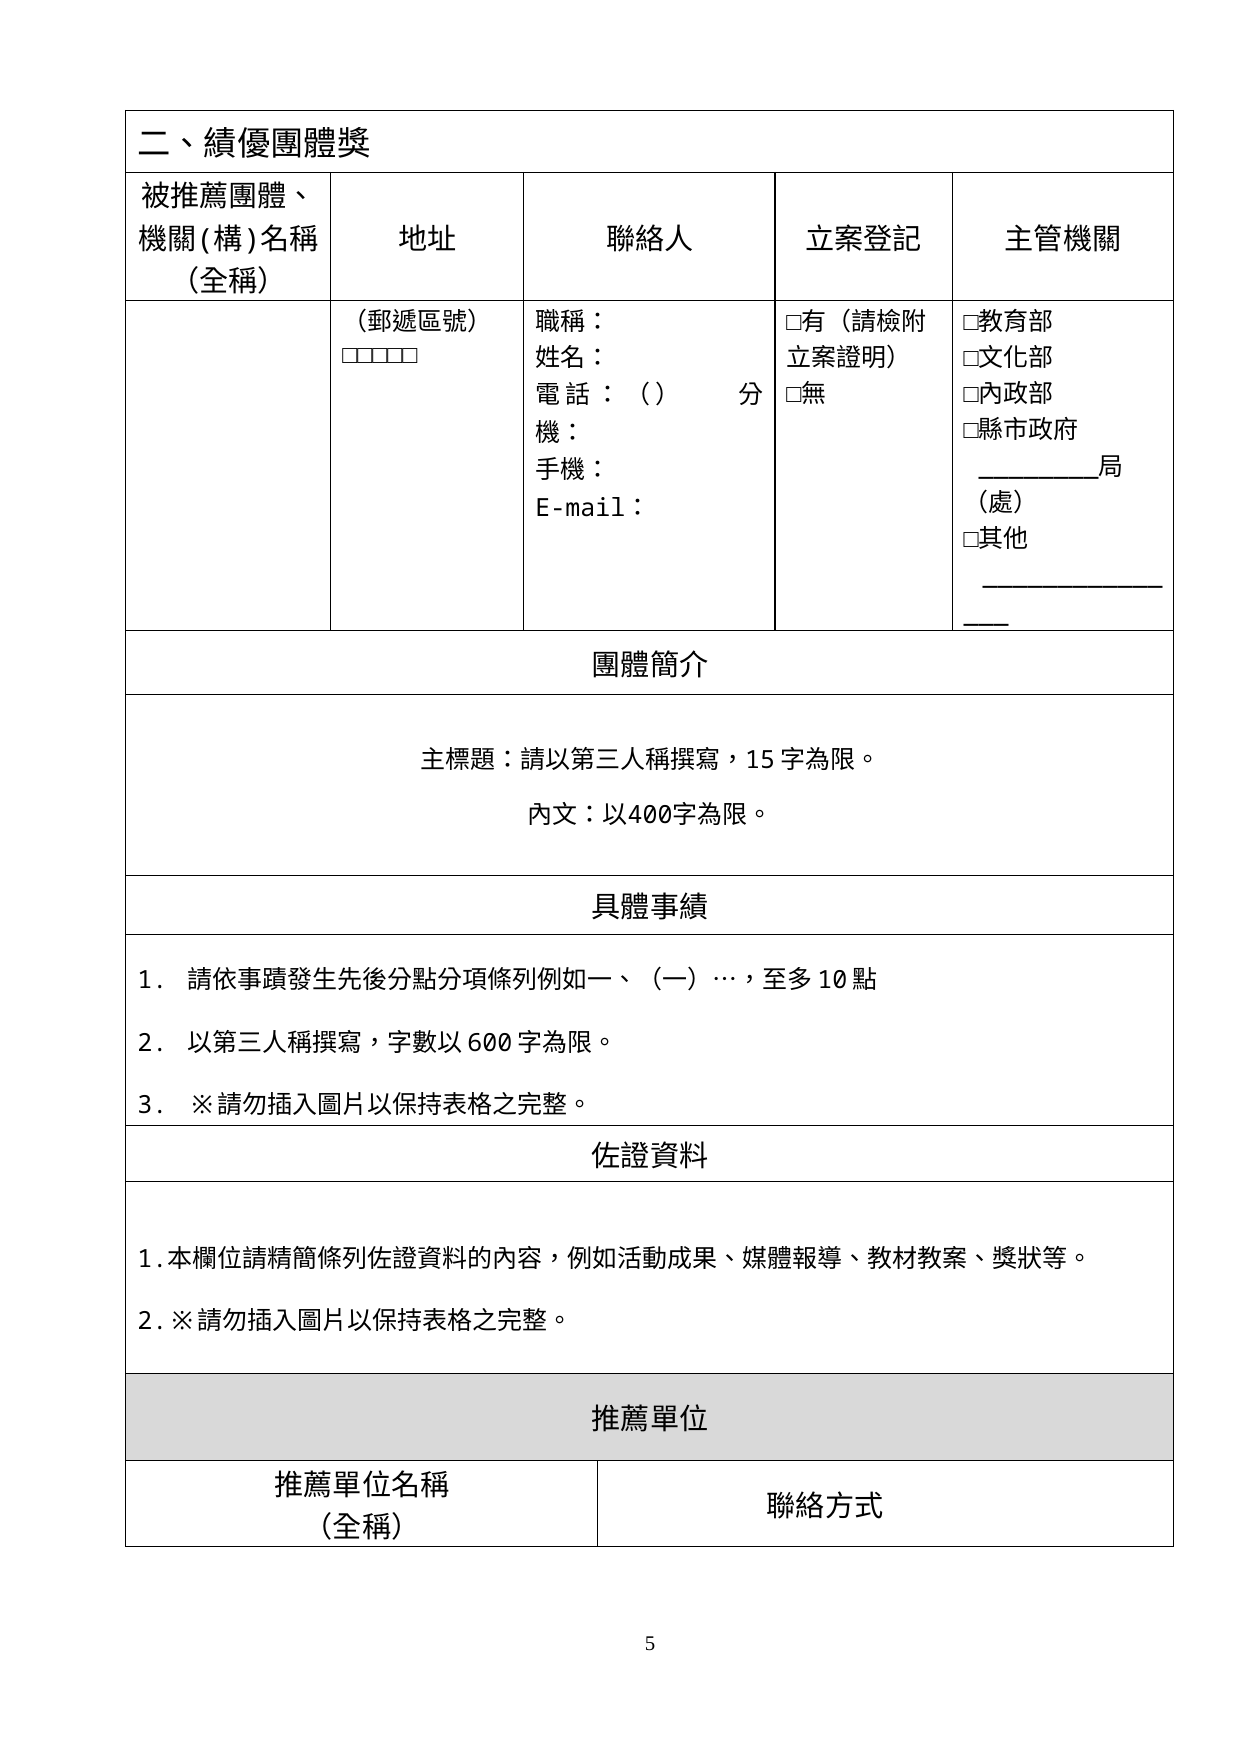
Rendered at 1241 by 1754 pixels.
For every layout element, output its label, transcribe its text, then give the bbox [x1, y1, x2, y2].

table_cell 聯絡人 [524, 173, 774, 300]
table_cell （郵遞區號） □□□□□ [331, 301, 523, 630]
table_cell 推薦單位 [126, 1374, 1173, 1460]
table_cell □教育部 □文化部 □內政部 □縣市政府 ________局（處） □其他 _______________ [953, 301, 1173, 630]
table_cell 團體簡介 [126, 631, 1173, 694]
table_cell 主管機關 [953, 173, 1173, 300]
table_cell 地址 [331, 173, 523, 300]
table_cell 主標題：請以第三人稱撰寫，15字為限。 內文：以400字為限。 [126, 695, 1173, 875]
table_cell 佐證資料 [126, 1126, 1173, 1181]
table_cell 具體事績 [126, 876, 1173, 934]
table_cell 被推薦團體、機關(構)名稱 （全稱） [126, 173, 330, 300]
table_cell 推薦單位名稱 （全稱） [126, 1461, 597, 1546]
table_cell 職稱： 姓名： 電話：（） 分機： 手機： E-mail： [524, 301, 774, 630]
table_cell 立案登記 [776, 173, 952, 300]
table_cell 1. 請依事蹟發生先後分點分項條列例如一、（一）…，至多10點 2. 以第三人稱撰寫，字數以600字為限。 3. ※請勿插入圖片以保持表格之完整。 [126, 935, 1173, 1125]
table_cell 聯絡方式 [598, 1461, 1173, 1546]
table_cell 1.本欄位請精簡條列佐證資料的內容，例如活動成果、媒體報導、教材教案、獎狀等。 2.※請勿插入圖片以保持表格之完整。 [126, 1182, 1173, 1372]
table_cell [126, 301, 330, 630]
table_cell □有（請檢附立案證明） □無 [776, 301, 952, 630]
table_header 二、績優團體獎 [126, 111, 1173, 172]
